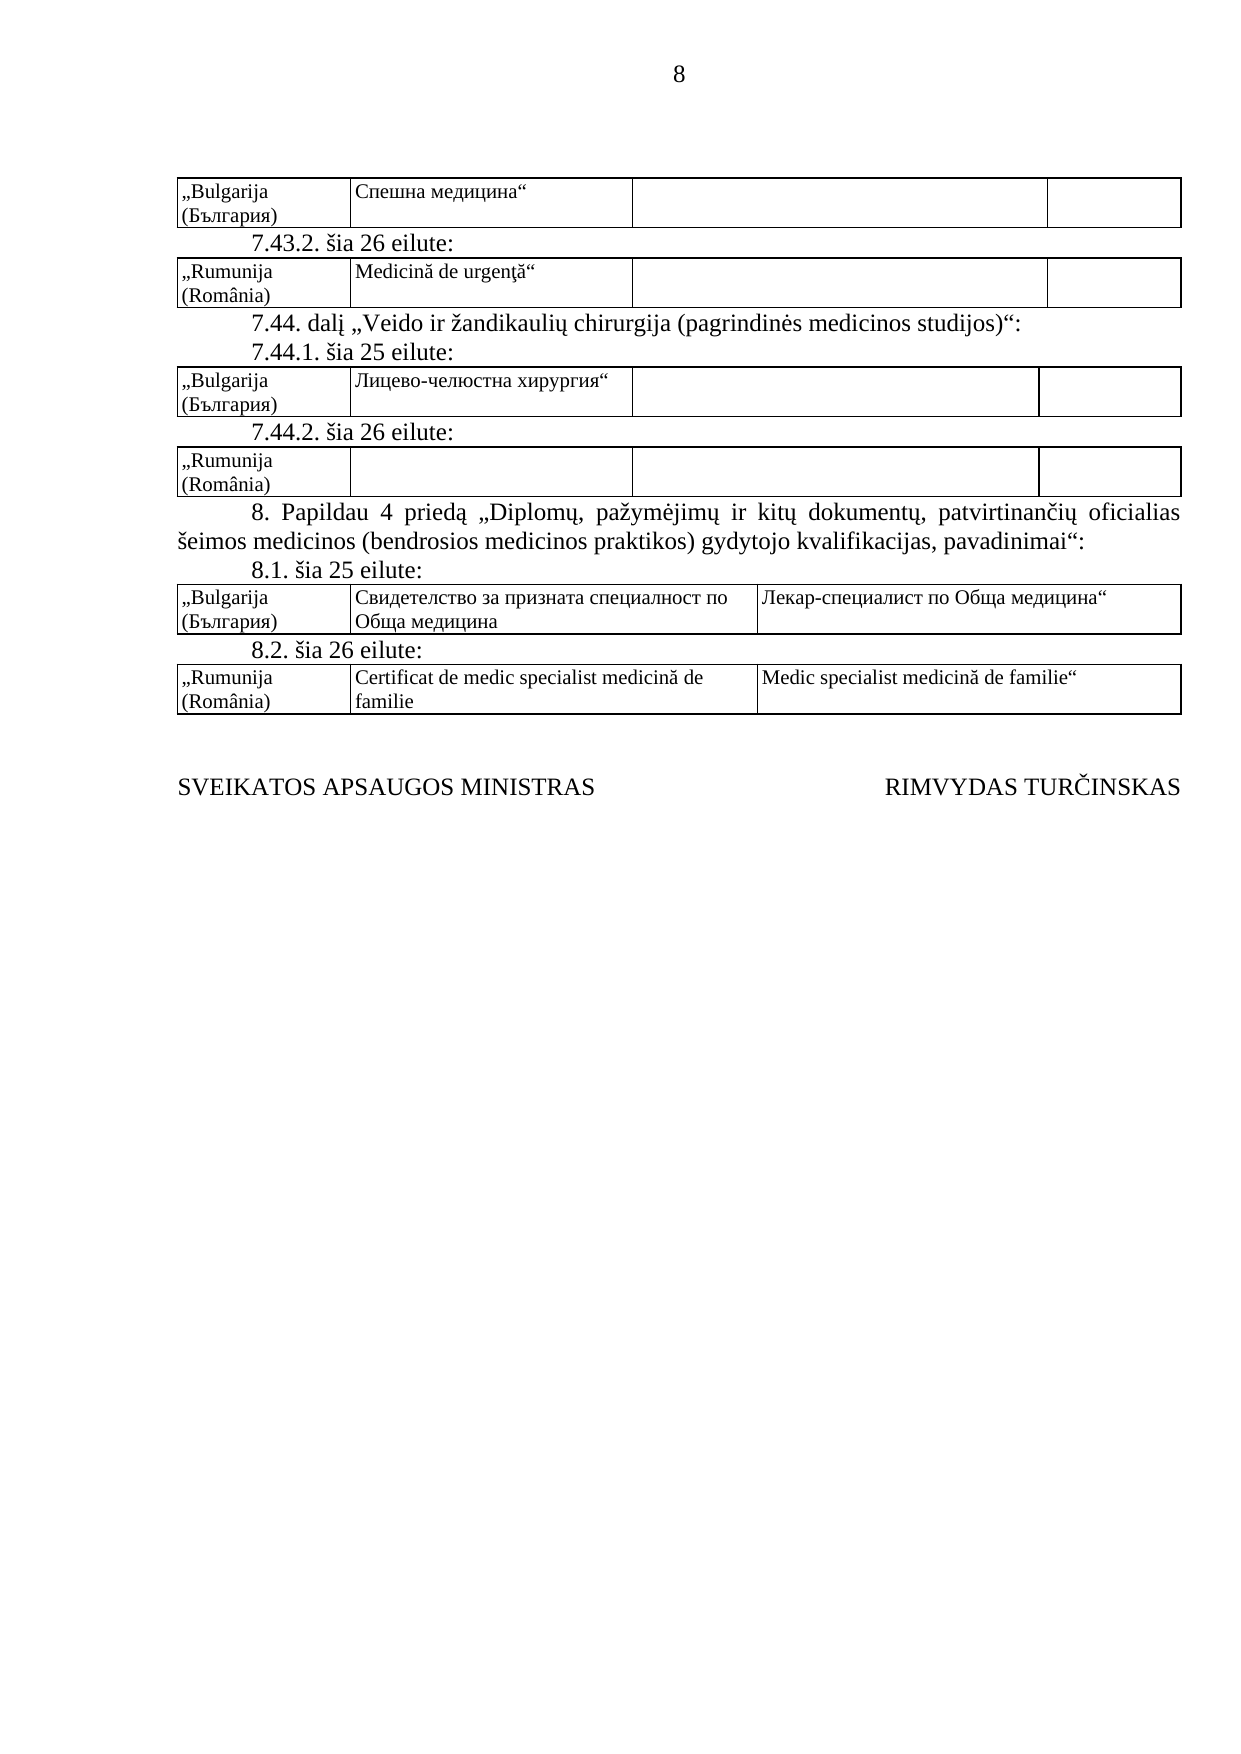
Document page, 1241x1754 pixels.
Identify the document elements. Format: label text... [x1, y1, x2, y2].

table_header [351, 448, 632, 496]
table_header [1040, 368, 1180, 416]
table_header [1048, 179, 1180, 227]
text 7.44.1. šia 25 eilute: [177, 337, 1181, 366]
table_header Лекар-специалист по Обща медицина“ [758, 585, 1180, 633]
text 7.43.2. šia 26 eilute: [177, 228, 1181, 257]
table_header Спешна медицина“ [351, 179, 632, 227]
text 8.1. šia 25 eilute: [177, 555, 1181, 583]
table_header [633, 448, 1038, 496]
table_header [633, 259, 1047, 307]
table_header [633, 368, 1038, 416]
text 7.44.2. šia 26 eilute: [177, 417, 1181, 446]
text SVEIKATOS APSAUGOS MINISTRAS RIMVYDAS TURČINSKAS [177, 772, 1181, 801]
table_header [633, 179, 1047, 227]
text 8.2. šia 26 eilute: [177, 635, 1181, 663]
table_header Medicină de urgenţă“ [351, 259, 632, 307]
table_header Medic specialist medicină de familie“ [758, 665, 1180, 713]
text 8. Papildau 4 priedą „Diplomų, pažymėjimų ir kitų dokumentų, patvirtinančių oficialias šeimos medicinos (bendrosios medicinos praktikos) gydytojo kvalifikacijas, pavadinimai“: [177, 497, 1181, 555]
table_header [1048, 259, 1180, 307]
table_header Лицево-челюстна хирургия“ [351, 368, 632, 416]
table_header [1040, 448, 1180, 496]
text 7.44. dalį „Veido ir žandikaulių chirurgija (pagrindinės medicinos studijos)“: [177, 308, 1181, 337]
